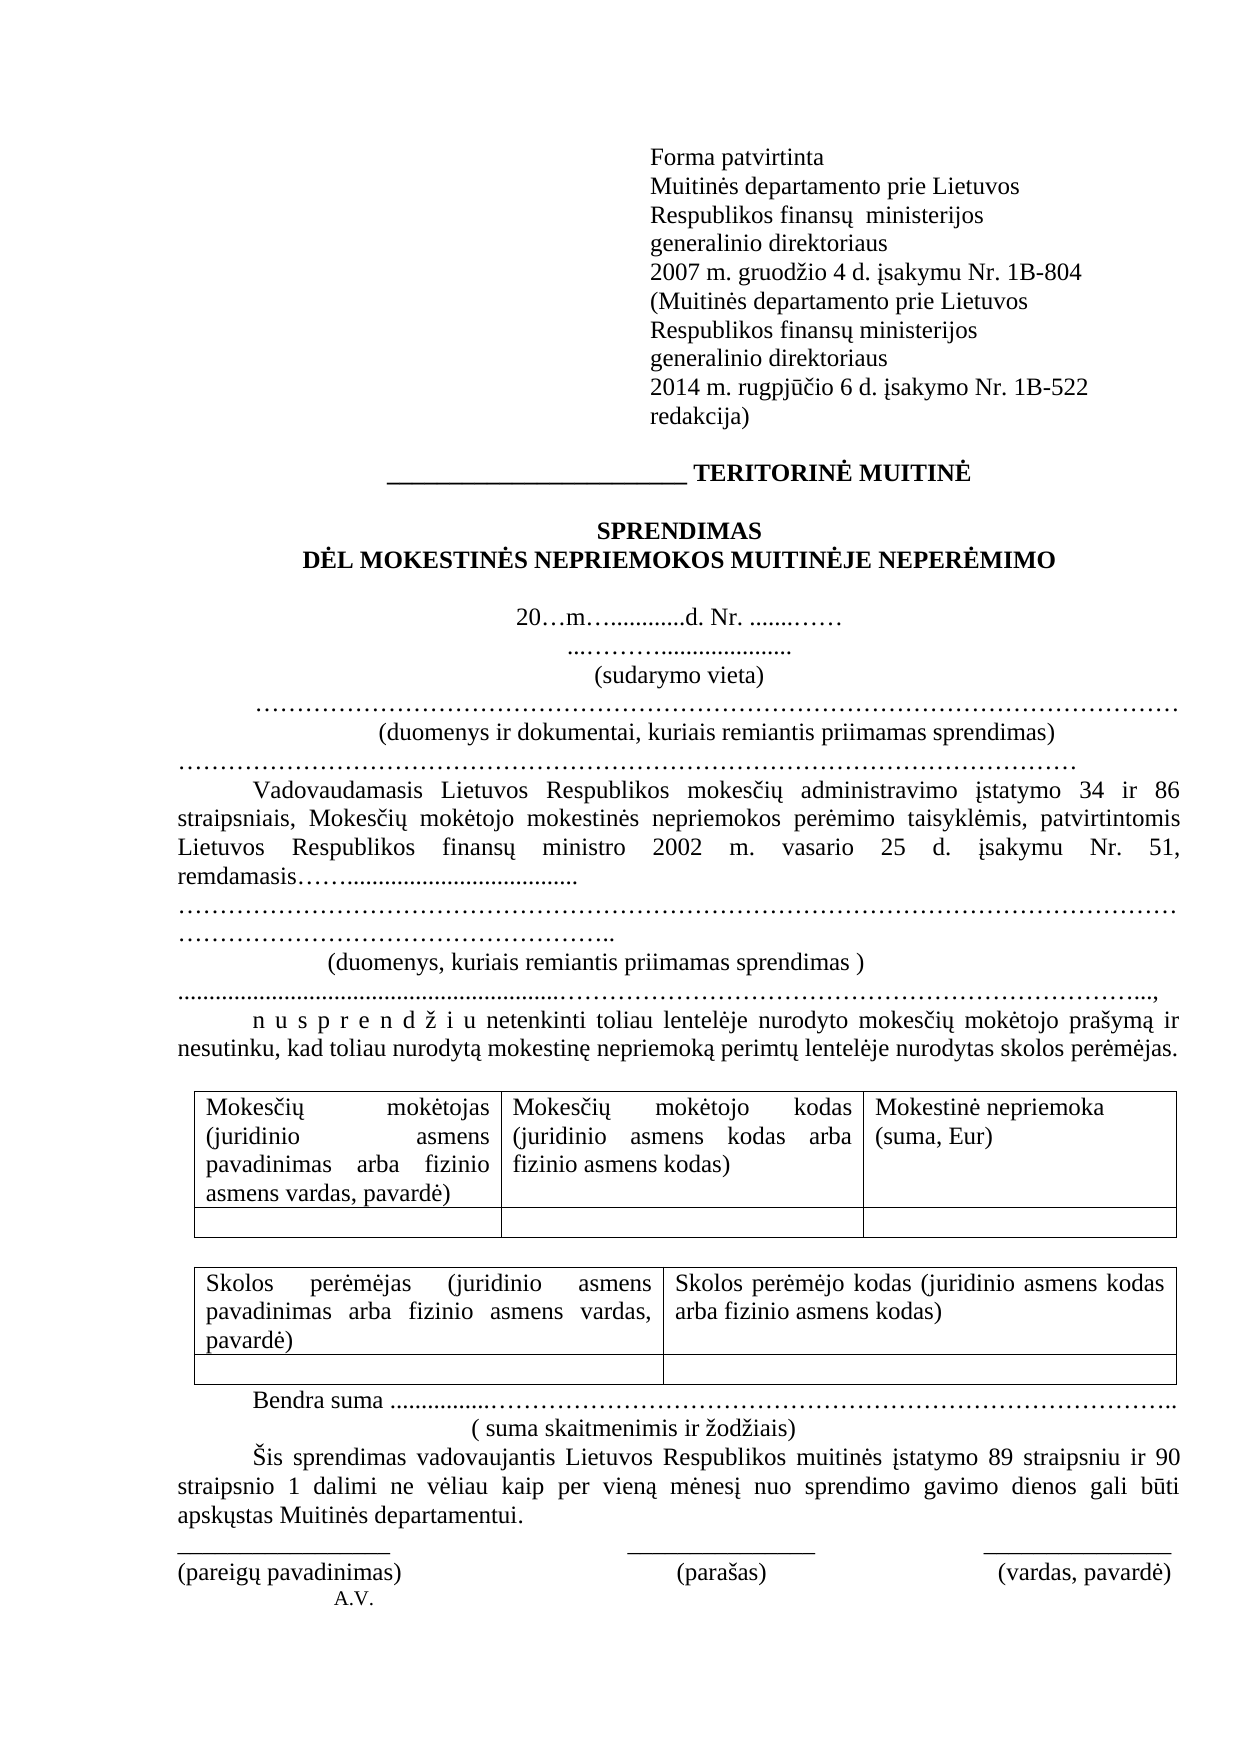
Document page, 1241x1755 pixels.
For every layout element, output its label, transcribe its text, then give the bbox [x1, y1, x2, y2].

text A.V. [177, 1586, 1181, 1610]
table_header Mokestinė nepriemoka (suma, Eur) [864, 1092, 1176, 1207]
text Respublikos finansų ministerijos [650, 315, 1181, 343]
text (pareigų pavadinimas) (parašas) (vardas, pavardė) [177, 1557, 1181, 1586]
table_cell [664, 1355, 1176, 1384]
text DĖL MOKESTINĖS NEPRIEMOKOS MUITINĖJE NEPERĖMIMO [177, 545, 1181, 573]
text SPRENDIMAS [177, 516, 1181, 545]
text ...………..................... [177, 631, 1181, 660]
table_cell [502, 1208, 863, 1237]
text …………………………………………………………………………………………………(duomenys ir dokumentai, kuriais remiantis priimamas sprendimas) [252, 688, 1181, 746]
text .............................................................……………………………………………………………..., [177, 976, 1181, 1005]
table_header Skolos perėmėjo kodas (juridinio asmens kodas arba fizinio asmens kodas) [664, 1268, 1176, 1354]
text ________________________ TERITORINĖ MUITINĖ [177, 458, 1181, 487]
text redakcija) [650, 401, 1181, 430]
table_header Skolos perėmėjas (juridinio asmens pavadinimas arba fizinio asmens vardas, pavardė) [195, 1268, 663, 1354]
text Šis sprendimas vadovaujantis Lietuvos Respublikos muitinės įstatymo 89 straipsniu ir 90 straipsnio 1 dalimi ne vėliau kaip per vieną mėnesį nuo sprendimo gavimo dienos gali būti apskųstas Muitinės departamentui. [177, 1442, 1181, 1528]
text Bendra suma ................……………………………………………………………………….. [177, 1385, 1181, 1413]
text (duomenys, kuriais remiantis priimamas sprendimas ) [177, 947, 1181, 976]
table_cell [195, 1355, 663, 1384]
text 2014 m. rugpjūčio 6 d. įsakymo Nr. 1B-522 [650, 372, 1181, 401]
text _________________ _______________ _______________ [177, 1528, 1181, 1557]
text Forma patvirtinta [650, 142, 1181, 171]
table_header Mokesčių mokėtojas (juridinio asmens pavadinimas arba fizinio asmens vardas, pavardė) [195, 1092, 501, 1207]
text 2007 m. gruodžio 4 d. įsakymu Nr. 1B-804 [650, 257, 1181, 286]
text (sudarymo vieta) [177, 660, 1181, 688]
text ( suma skaitmenimis ir žodžiais) [177, 1413, 1181, 1442]
table_header Mokesčių mokėtojo kodas (juridinio asmens kodas arba fizinio asmens kodas) [502, 1092, 863, 1207]
text generalinio direktoriaus [650, 343, 1181, 372]
text Muitinės departamento prie Lietuvos [650, 171, 1181, 200]
text Respublikos finansų ministerijos [650, 200, 1181, 228]
text n u s p r e n d ž i u netenkinti toliau lentelėje nurodyto mokesčių mokėtojo prašymą ir nesutinku, kad toliau nurodytą mokestinę nepriemoką perimtų lentelėje nurodytas skolos perėmėjas. [177, 1005, 1181, 1062]
text ……………………………………………………………………………………………… [177, 746, 1181, 775]
text Vadovaudamasis Lietuvos Respublikos mokesčių administravimo įstatymo 34 ir 86 straipsniais, Mokesčių mokėtojo mokestinės nepriemokos perėmimo taisyklėmis, patvirtintomis Lietuvos Respublikos finansų ministro 2002 m. vasario 25 d. įsakymu Nr. 51, remdamasis…….....................................……………………………………………………………………………………………………………………………………………………….. [177, 775, 1181, 947]
table_cell [195, 1208, 501, 1237]
text (Muitinės departamento prie Lietuvos [650, 286, 1181, 315]
text generalinio direktoriaus [650, 228, 1181, 257]
text 20…m…............d. Nr. .......…… [177, 602, 1181, 631]
table_cell [864, 1208, 1176, 1237]
